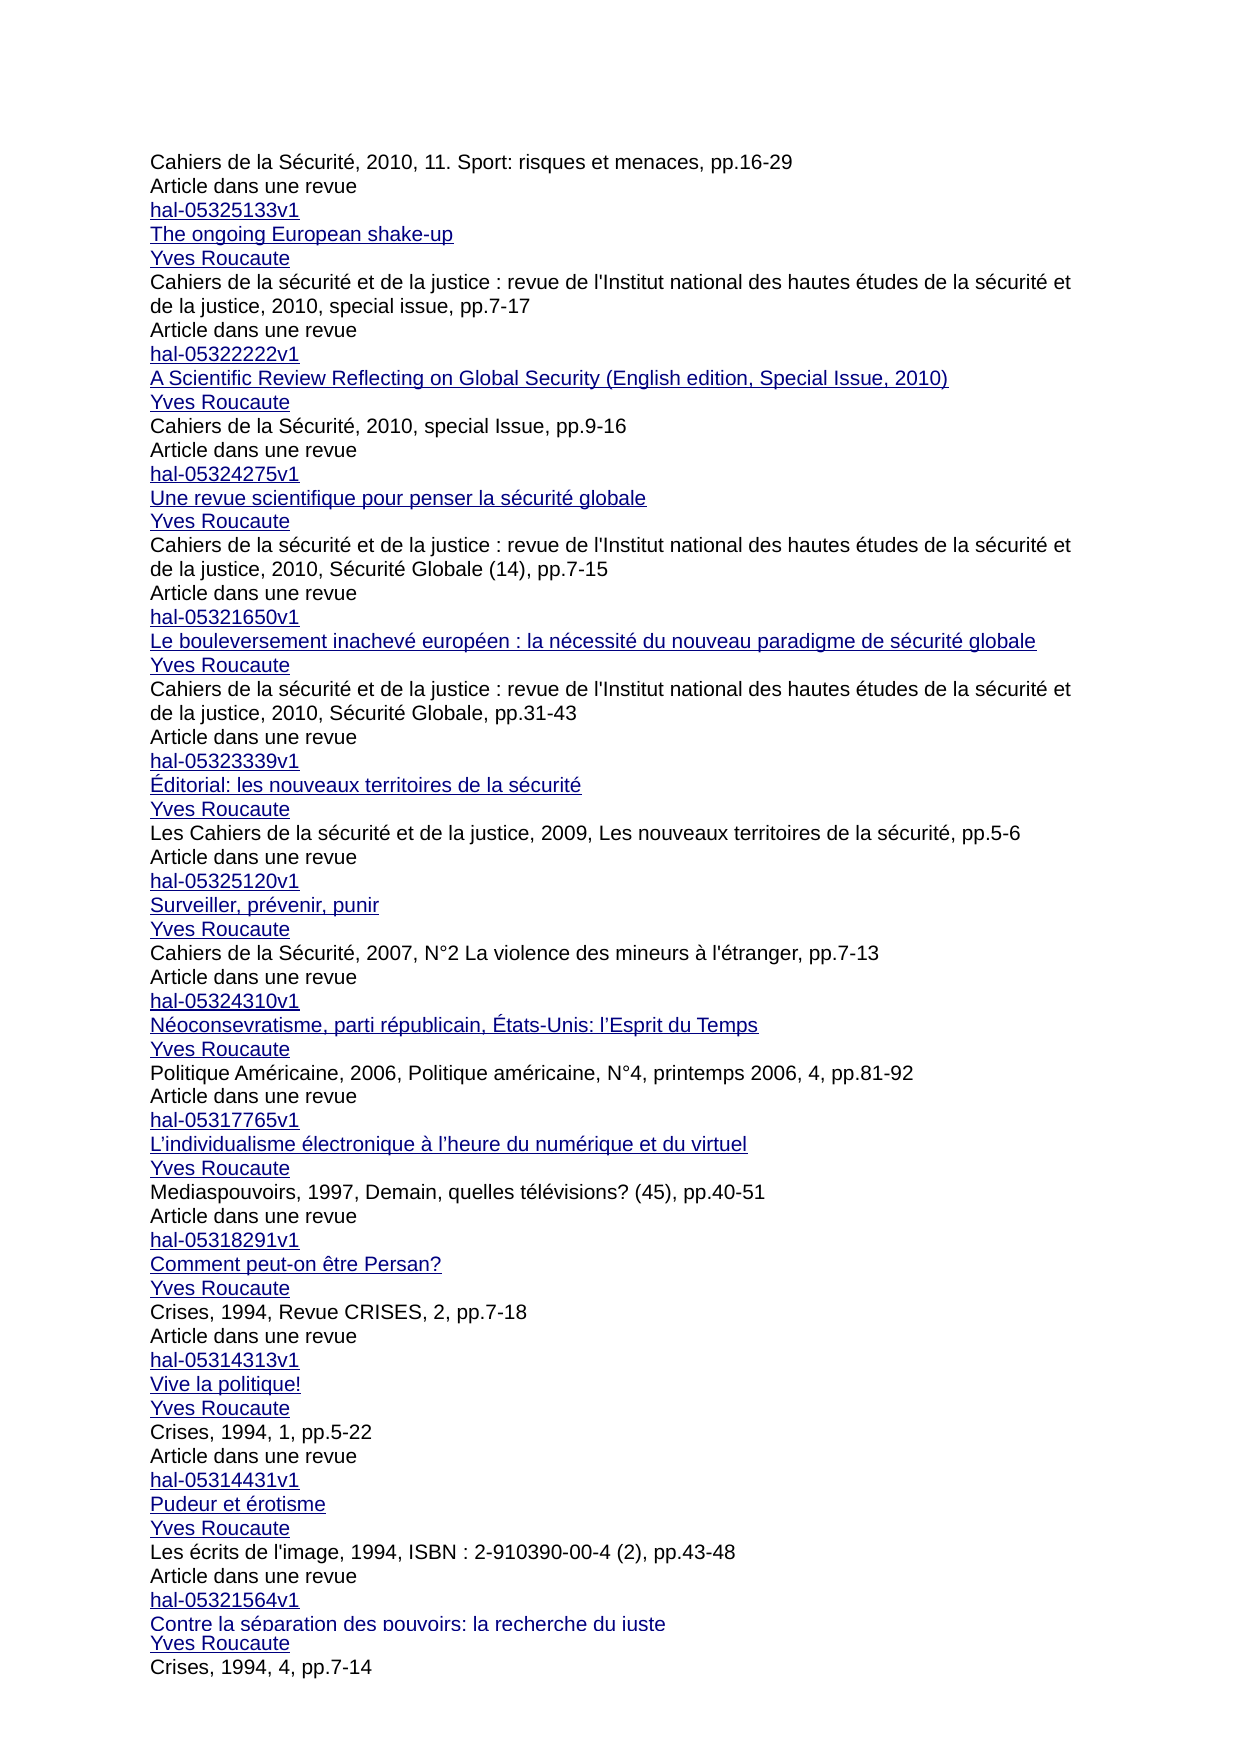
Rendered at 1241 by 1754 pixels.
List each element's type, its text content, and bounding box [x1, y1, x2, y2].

table_cell Sport : sens, menaces et châtiments Yves Roucaute Cahiers de la Sécurité, 2010, 11. Sport: risques et menaces, pp.16-29 Article dans une revue hal-05325133v1 [150, 150, 1090, 222]
table_cell Néoconsevratisme, parti républicain, États-Unis: l’Esprit du Temps Yves Roucaute Politique Américaine, 2006, Politique américaine, N°4, printemps 2006, 4, pp.81-92 Article dans une revue hal-05317765v1 [150, 1013, 1090, 1132]
table_cell Contre la séparation des pouvoirs: la recherche du juste Yves Roucaute Crises, 1994, 4, pp.7-14 [150, 1611, 1090, 1679]
table_cell Le bouleversement inachevé européen : la nécessité du nouveau paradigme de sécurité globale Yves Roucaute Cahiers de la sécurité et de la justice : revue de l'Institut national des hautes études de la sécurité et de la justice, 2010, Sécurité Globale, pp.31-43 Article dans une revue hal-05323339v1 [150, 629, 1090, 773]
table_cell L’individualisme électronique à l’heure du numérique et du virtuel Yves Roucaute Mediaspouvoirs, 1997, Demain, quelles télévisions? (45), pp.40-51 Article dans une revue hal-05318291v1 [150, 1132, 1090, 1252]
table_cell Une revue scientifique pour penser la sécurité globale Yves Roucaute Cahiers de la sécurité et de la justice : revue de l'Institut national des hautes études de la sécurité et de la justice, 2010, Sécurité Globale (14), pp.7-15 Article dans une revue hal-05321650v1 [150, 485, 1090, 629]
table_cell The ongoing European shake-up Yves Roucaute Cahiers de la sécurité et de la justice : revue de l'Institut national des hautes études de la sécurité et de la justice, 2010, special issue, pp.7-17 Article dans une revue hal-05322222v1 [150, 222, 1090, 366]
table_cell Surveiller, prévenir, punir Yves Roucaute Cahiers de la Sécurité, 2007, N°2 La violence des mineurs à l'étranger, pp.7-13 Article dans une revue hal-05324310v1 [150, 893, 1090, 1012]
table_cell Vive la politique! Yves Roucaute Crises, 1994, 1, pp.5-22 Article dans une revue hal-05314431v1 [150, 1372, 1090, 1492]
table_cell A Scientific Review Reflecting on Global Security (English edition, Special Issue, 2010) Yves Roucaute Cahiers de la Sécurité, 2010, special Issue, pp.9-16 Article dans une revue hal-05324275v1 [150, 366, 1090, 485]
table_cell Pudeur et érotisme Yves Roucaute Les écrits de l'image, 1994, ISBN : 2-910390-00-4 (2), pp.43-48 Article dans une revue hal-05321564v1 [150, 1492, 1090, 1611]
table_cell Éditorial: les nouveaux territoires de la sécurité Yves Roucaute Les Cahiers de la sécurité et de la justice, 2009, Les nouveaux territoires de la sécurité, pp.5-6 Article dans une revue hal-05325120v1 [150, 773, 1090, 893]
table_cell Comment peut-on être Persan? Yves Roucaute Crises, 1994, Revue CRISES, 2, pp.7-18 Article dans une revue hal-05314313v1 [150, 1252, 1090, 1372]
